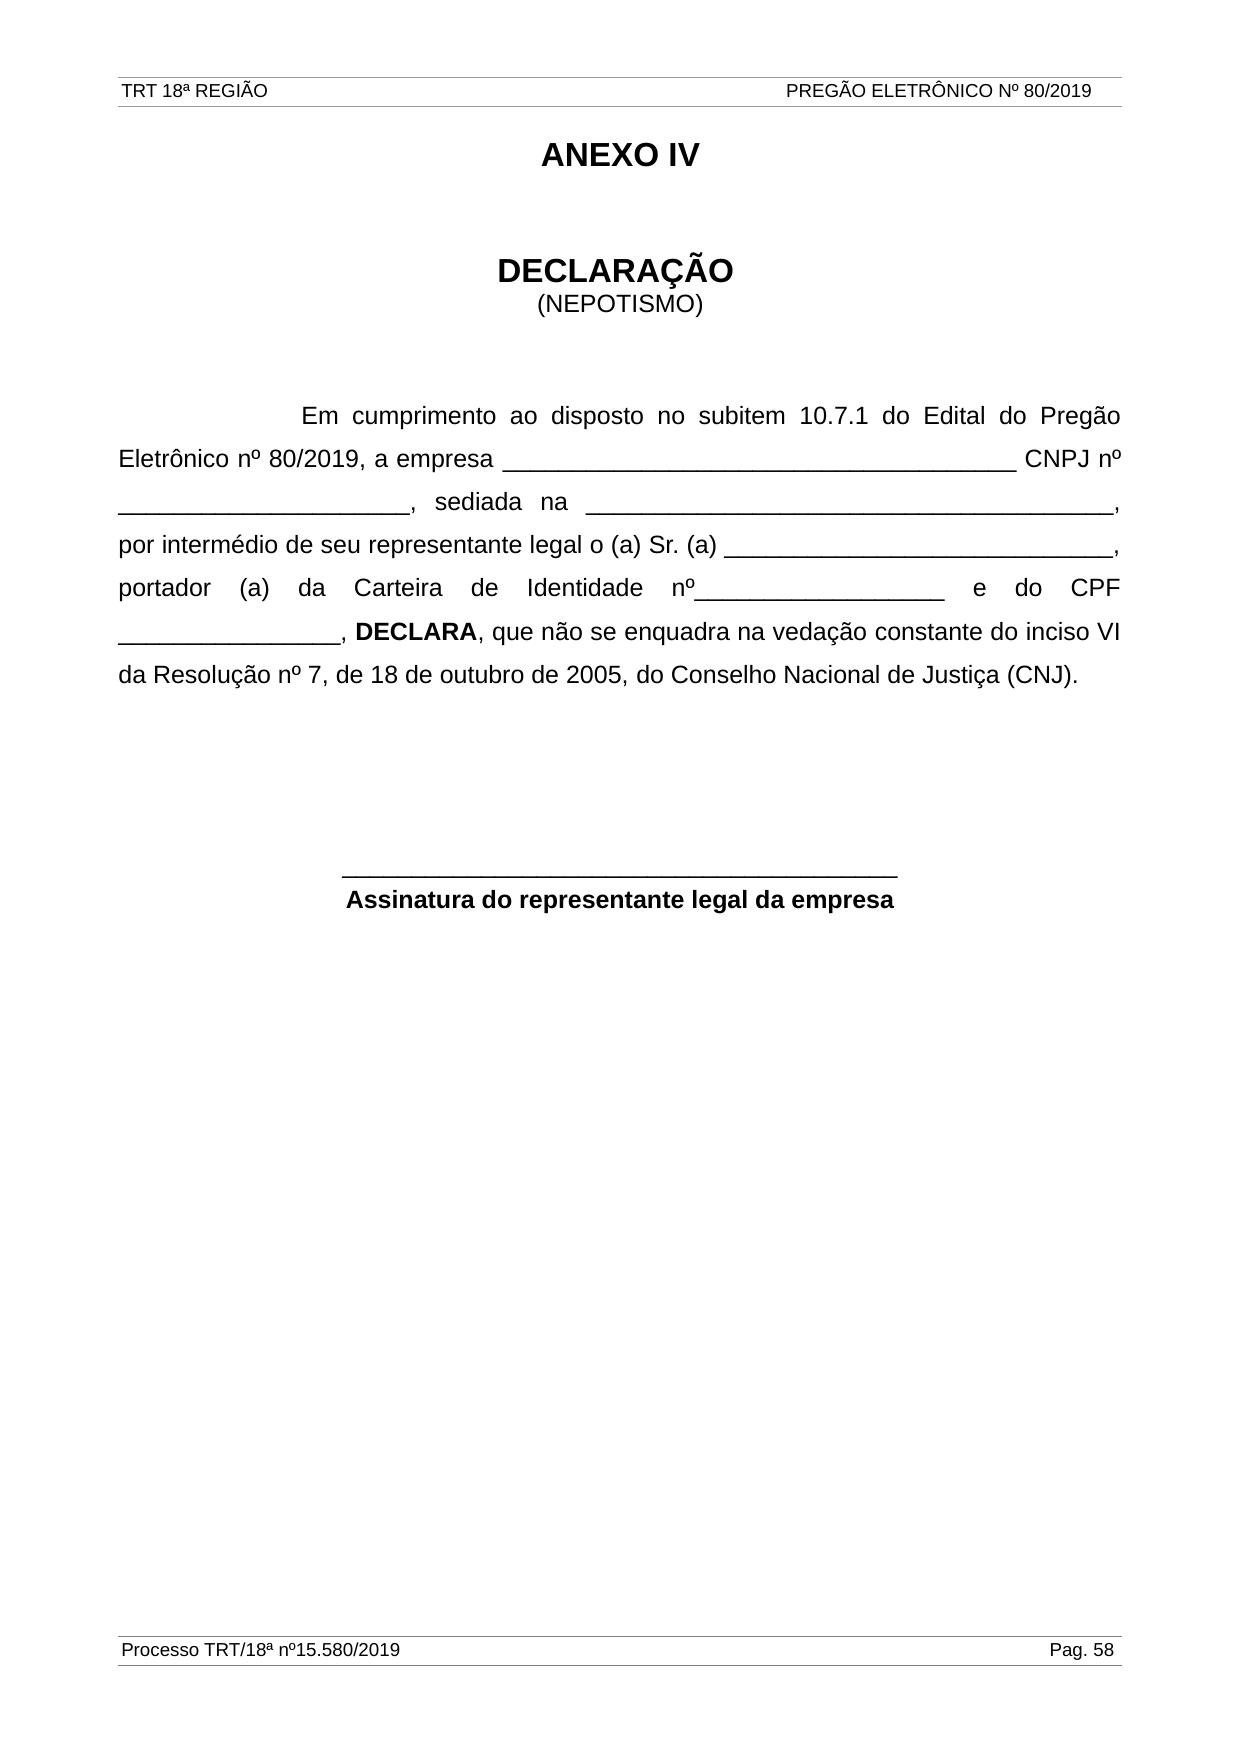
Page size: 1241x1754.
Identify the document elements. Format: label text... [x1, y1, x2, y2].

text Em cumprimento ao disposto no subitem 10.7.1 do Edital do Pregão Eletrônico nº 80/2019, a empresa _____________________________________ CNPJ nº _____________________, sediada na ______________________________________, por intermédio de seu representante legal o (a) Sr. (a) ____________________________, portador (a) da Carteira de Identidade nº__________________ e do CPF ________________, DECLARA, que não se enquadra na vedação constante do inciso VI da Resolução nº 7, de 18 de outubro de 2005, do Conselho Nacional de Justiça (CNJ). [118, 401, 1122, 688]
text ________________________________________ [118, 850, 1122, 879]
text Assinatura do representante legal da empresa [118, 879, 1122, 914]
text DECLARAÇÃO [118, 251, 1122, 289]
text (NEPOTISMO) [118, 289, 1122, 318]
text ANEXO IV [118, 136, 1122, 174]
